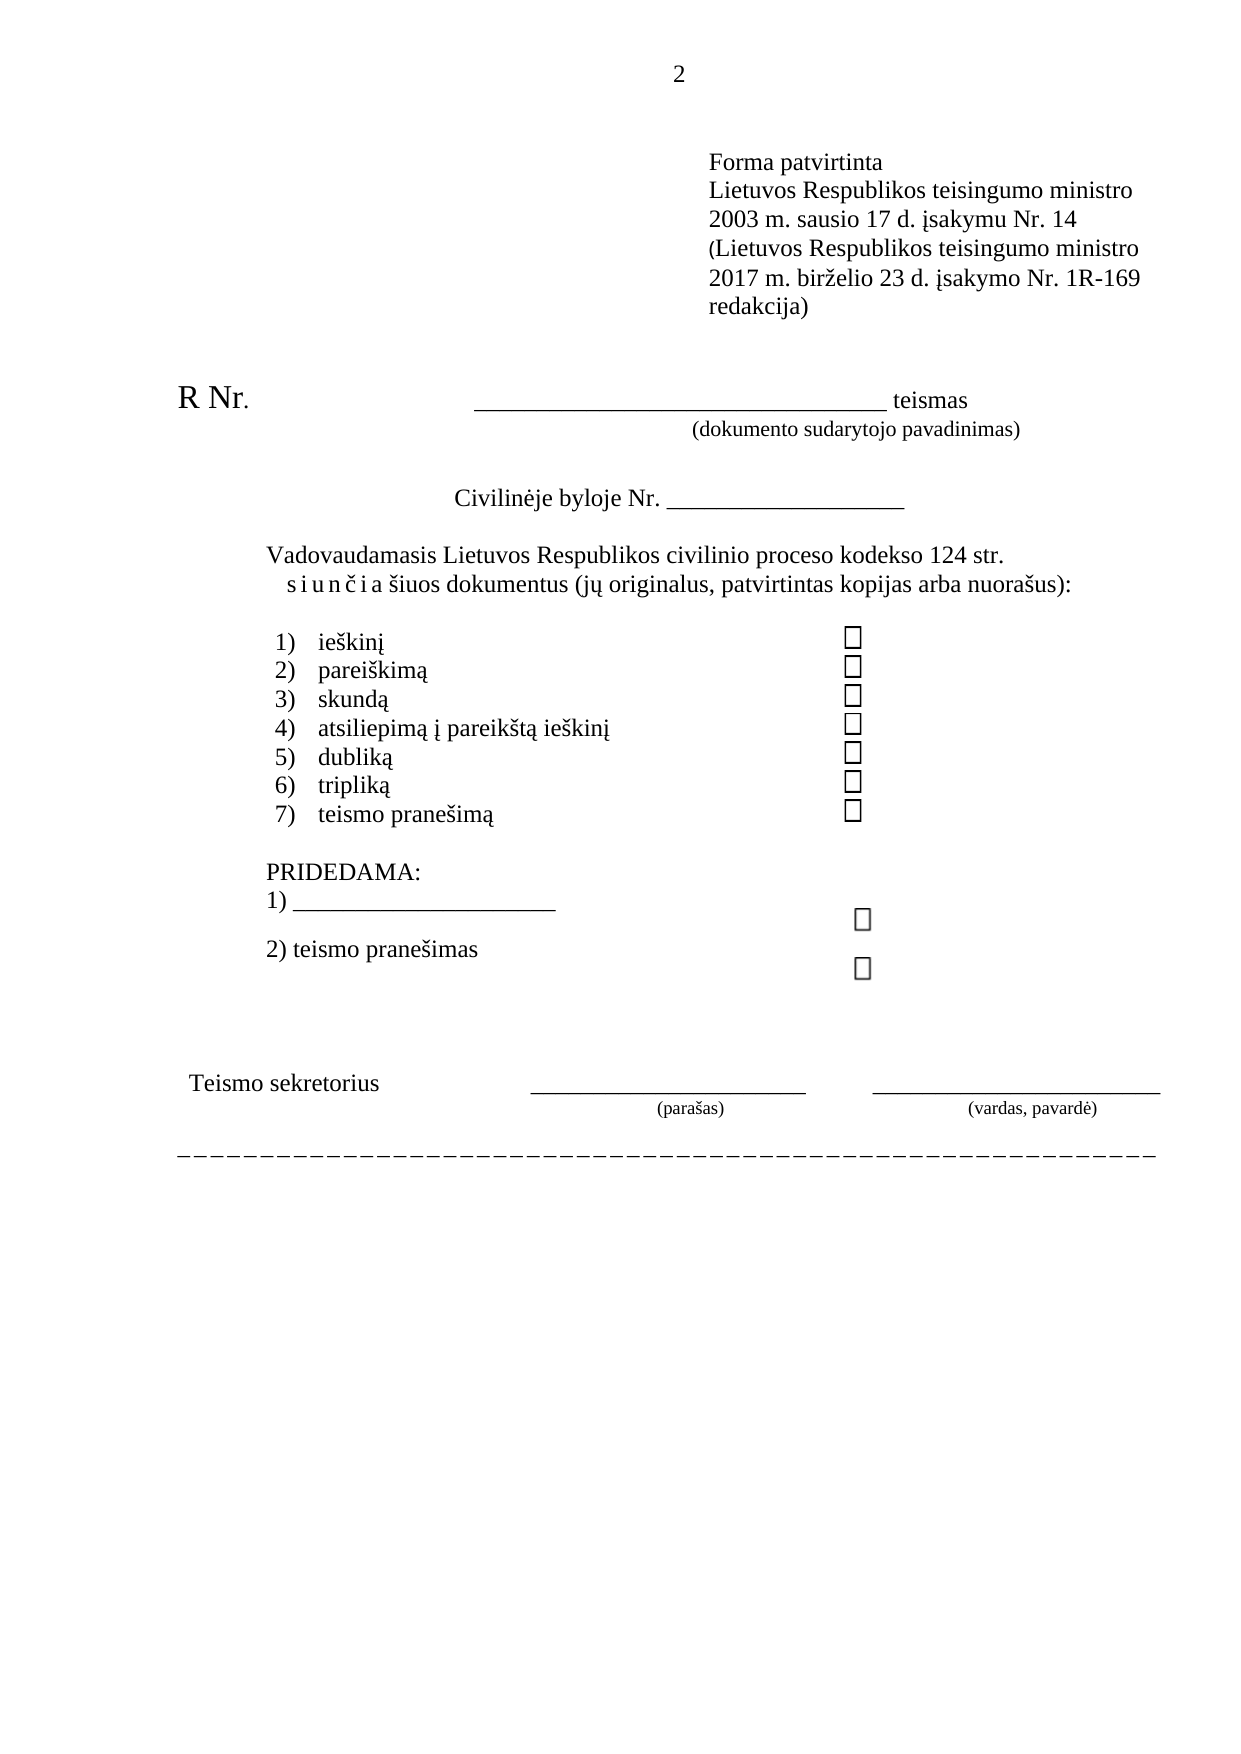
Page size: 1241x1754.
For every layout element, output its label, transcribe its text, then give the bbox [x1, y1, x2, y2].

table_cell [177, 1097, 519, 1131]
table_header ______________________ [519, 1069, 861, 1097]
text siunčia šiuos dokumentus (jų originalus, patvirtintas kopijas arba nuorašus): [177, 569, 1181, 598]
table_cell [809, 799, 897, 828]
table_cell pareiškimą [307, 656, 809, 684]
text R Nr. _________________________________ teismas [177, 378, 1181, 416]
text Lietuvos Respublikos teisingumo ministro [709, 176, 1181, 204]
text 2003 m. sausio 17 d. įsakymu Nr. 14 [709, 204, 1181, 233]
table_cell dubliką [307, 742, 809, 771]
table_cell (vardas, pavardė) [861, 1097, 1204, 1131]
table_cell 2) [218, 656, 307, 684]
text (Lietuvos Respublikos teisingumo ministro [709, 233, 1181, 263]
table_cell atsiliepimą į pareikštą ieškinį [307, 713, 809, 742]
text Vadovaudamasis Lietuvos Respublikos civilinio proceso kodekso 124 str. [177, 541, 1181, 569]
table_cell 6) [218, 771, 307, 799]
table_header 1) [218, 627, 307, 656]
table_cell [809, 742, 897, 771]
text 2017 m. birželio 23 d. įsakymo Nr. 1R-169 [709, 263, 1181, 291]
table_cell tripliką [307, 771, 809, 799]
text Civilinėje byloje Nr. ___________________ [177, 483, 1181, 512]
text Forma patvirtinta [709, 147, 1181, 176]
table_cell [809, 771, 897, 799]
table_header Teismo sekretorius [177, 1069, 519, 1097]
table_cell skundą [307, 684, 809, 713]
table_cell [809, 656, 897, 684]
table_header [809, 627, 897, 656]
text ___________________________________________________________ [177, 1131, 1181, 1159]
table_cell 3) [218, 684, 307, 713]
text 2) teismo pranešimas [177, 934, 1181, 982]
table_cell 4) [218, 713, 307, 742]
table_cell teismo pranešimą [307, 799, 809, 828]
table_cell [809, 713, 897, 742]
text (dokumento sudarytojo pavadinimas) [177, 416, 1181, 454]
text redakcija) [709, 291, 1181, 320]
table_cell 7) [218, 799, 307, 828]
text PRIDEDAMA: [177, 857, 1181, 886]
text 1) _____________________ [177, 886, 1181, 934]
table_cell (parašas) [519, 1097, 861, 1131]
table_cell [809, 684, 897, 713]
table_header _______________________ [861, 1069, 1204, 1097]
table_cell 5) [218, 742, 307, 771]
table_header ieškinį [307, 627, 809, 656]
